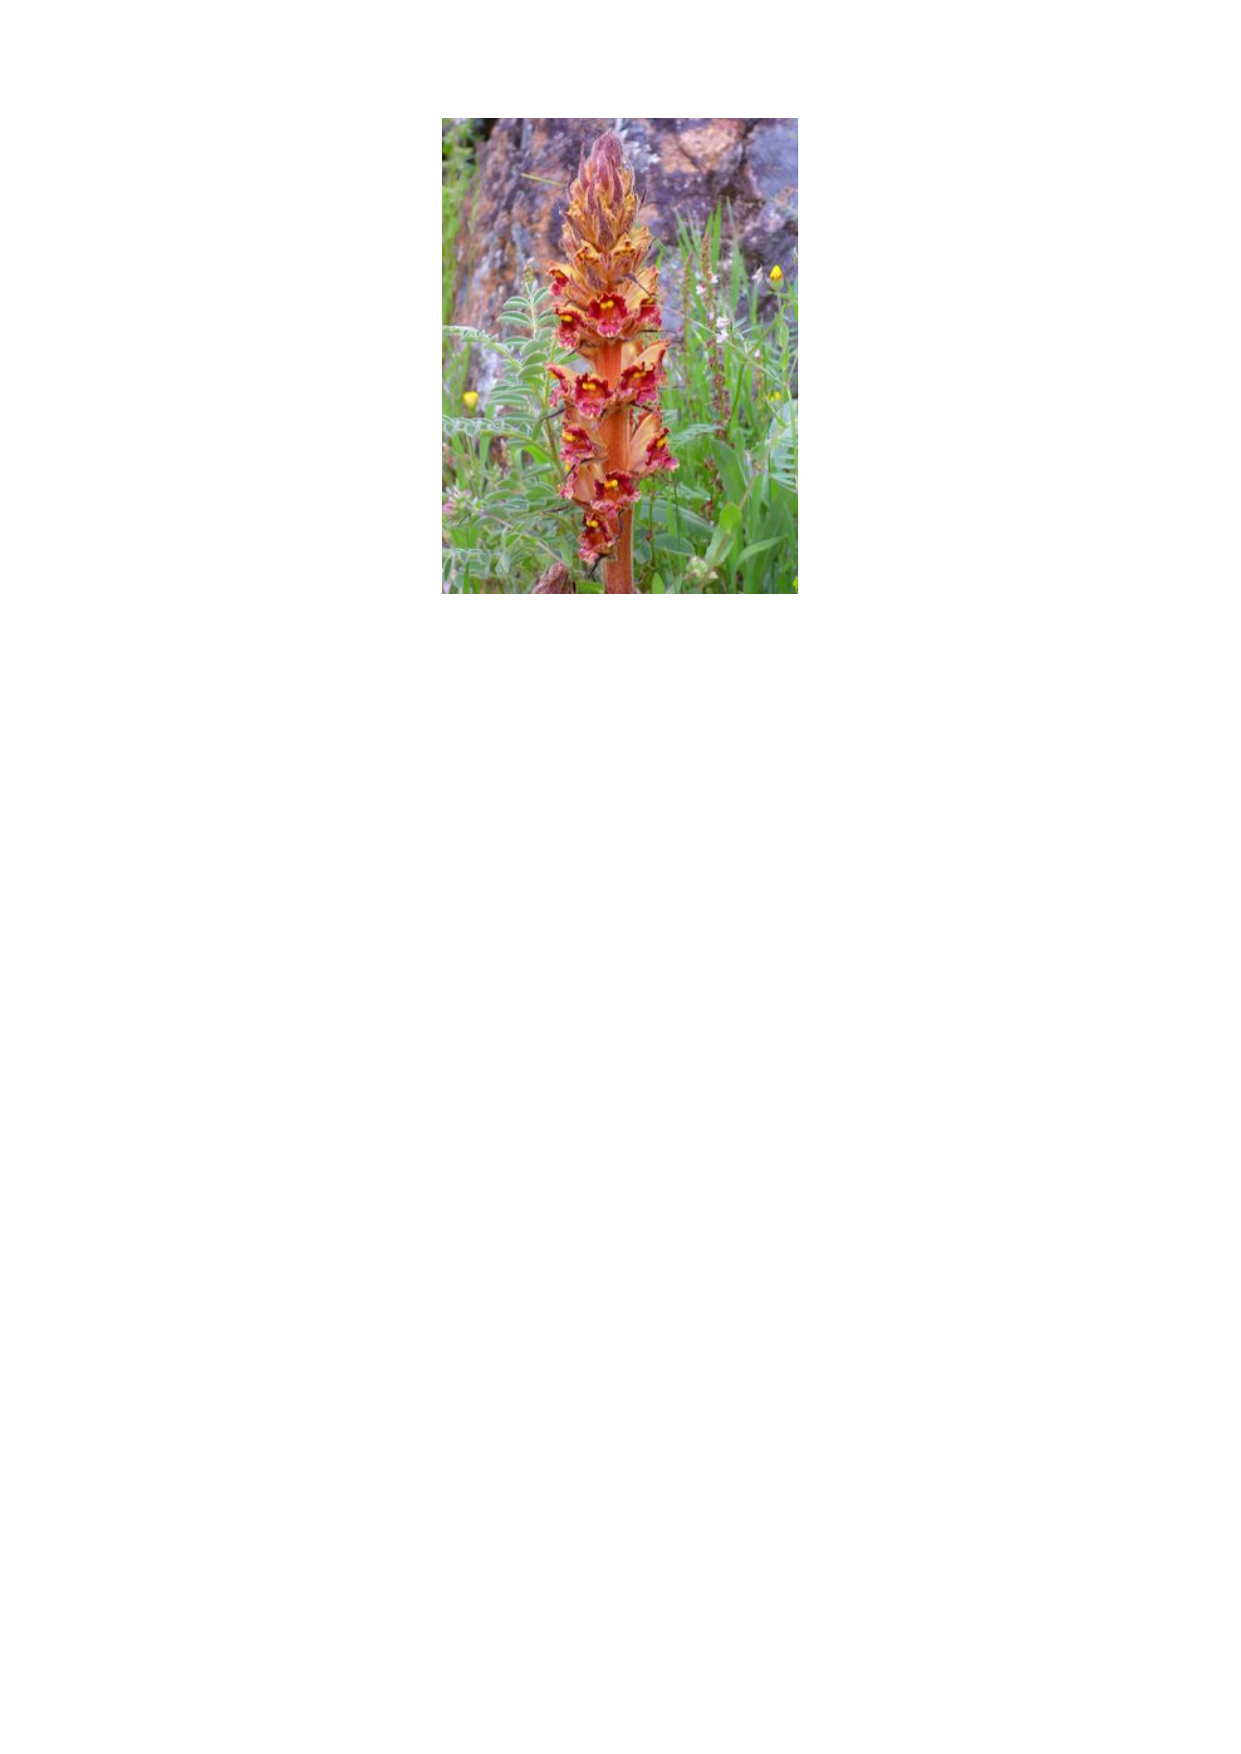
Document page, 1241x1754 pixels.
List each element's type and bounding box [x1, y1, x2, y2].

picture [442, 118, 799, 594]
